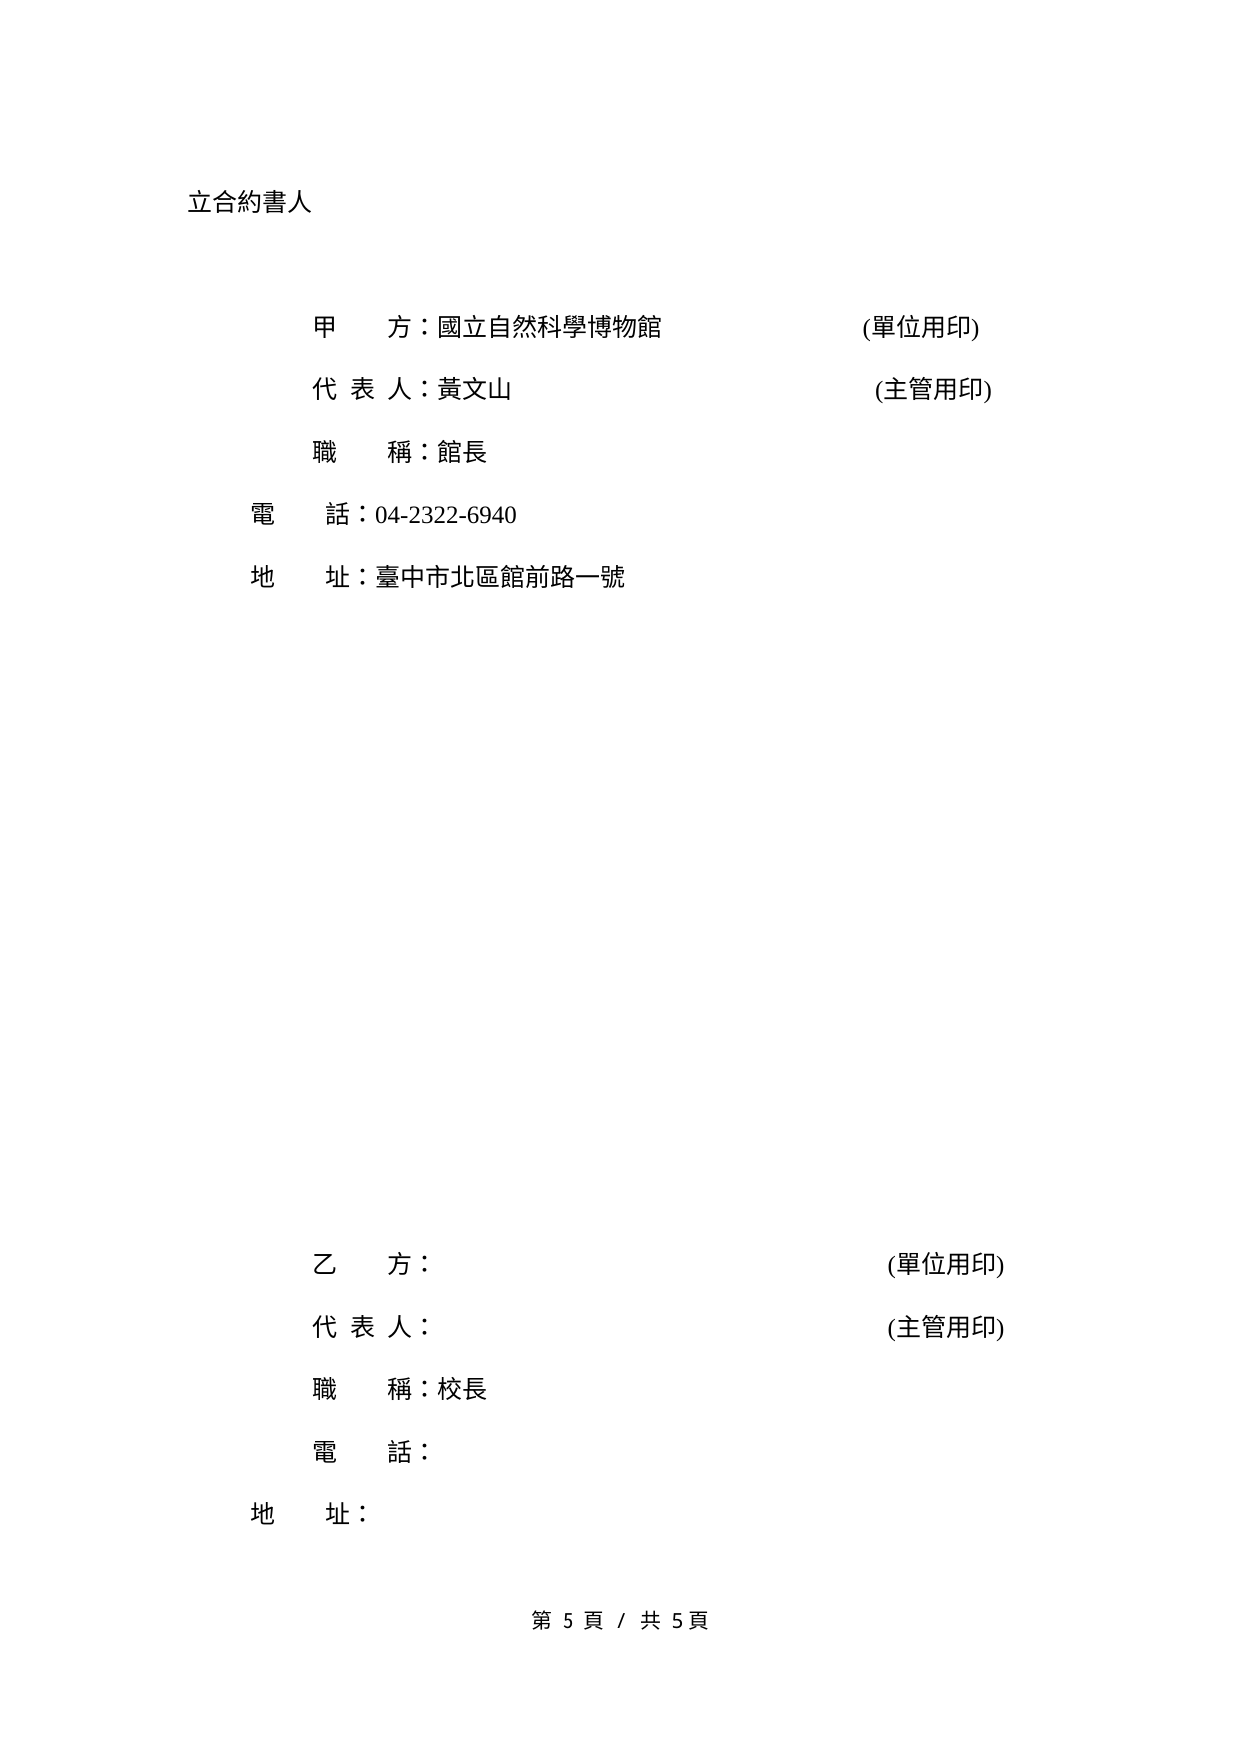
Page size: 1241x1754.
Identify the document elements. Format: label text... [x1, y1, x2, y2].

text 地 址：臺中市北區館前路一號 [187, 534, 1053, 596]
text 甲 方：國立自然科學博物館 (單位用印) [187, 284, 1053, 346]
text 代 表 人：黃文山 (主管用印) [187, 346, 1053, 409]
text 乙 方： (單位用印) [187, 1221, 1053, 1284]
text 地 址： [187, 1471, 1053, 1534]
text 立合約書人 [187, 159, 1053, 221]
text 電 話：04-2322-6940 [187, 471, 1053, 534]
text 職 稱：館長 [187, 409, 1053, 471]
text 電 話： [187, 1409, 1053, 1471]
text 職 稱：校長 [187, 1346, 1053, 1409]
text 代 表 人： (主管用印) [187, 1284, 1053, 1346]
